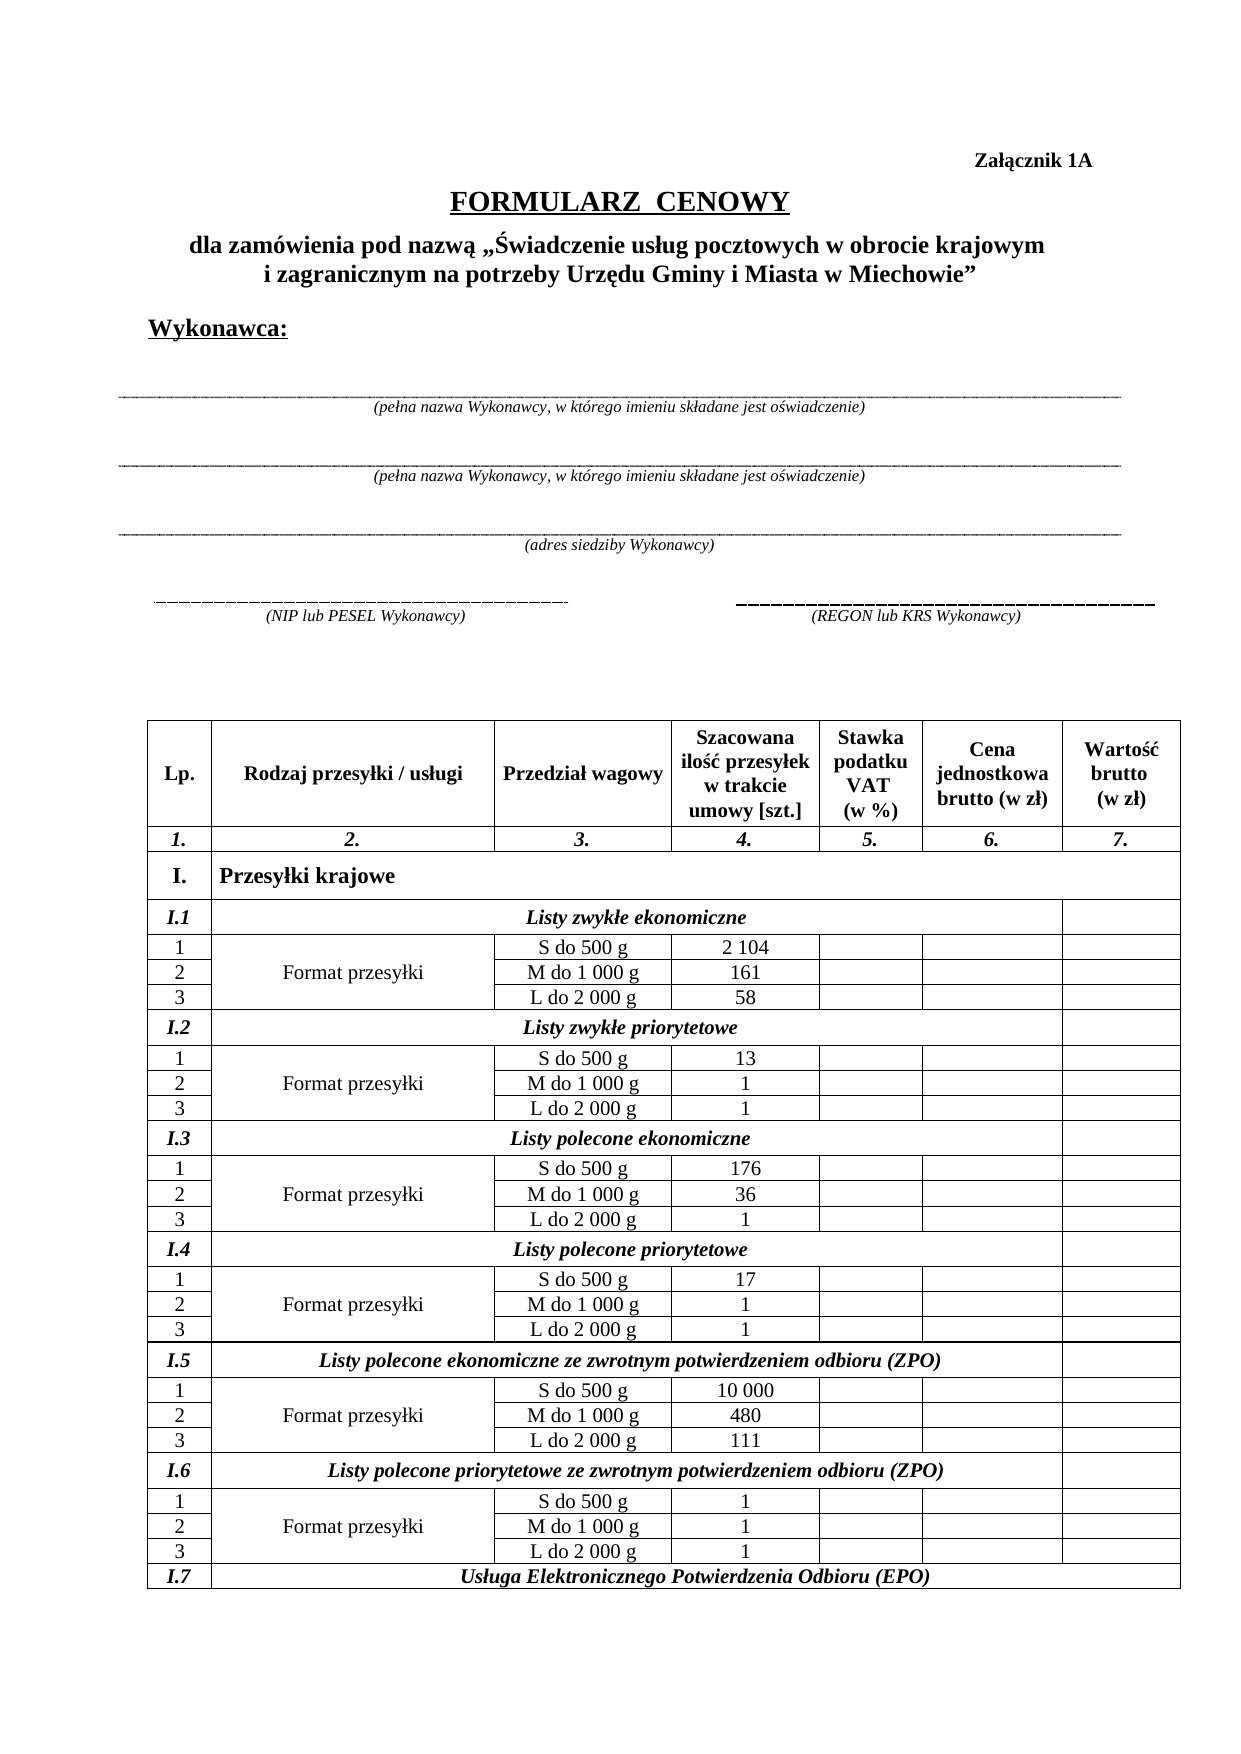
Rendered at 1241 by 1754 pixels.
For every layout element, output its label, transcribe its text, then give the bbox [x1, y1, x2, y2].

table_cell [1063, 1096, 1180, 1120]
table_cell [1063, 1071, 1180, 1095]
table_cell Listy zwykłe priorytetowe [212, 1010, 1062, 1044]
table_cell [820, 960, 922, 984]
table_cell [820, 1207, 922, 1231]
table_cell S do 500 g [495, 1267, 671, 1291]
table_header Cena jednostkowa brutto (w zł) [923, 721, 1062, 826]
table_cell [820, 1096, 922, 1120]
table_cell L do 2 000 g [495, 1428, 671, 1452]
table_cell Listy polecone priorytetowe [212, 1232, 1062, 1266]
table_cell 1 [672, 1317, 819, 1341]
table_header Rodzaj przesyłki / usługi [212, 721, 494, 826]
table_cell [923, 1267, 1062, 1291]
table_cell [1063, 1232, 1180, 1266]
table_header Stawka podatku VAT (w %) [820, 721, 922, 826]
table_cell [923, 1403, 1062, 1427]
table_cell S do 500 g [495, 1378, 671, 1402]
table_cell [1063, 1489, 1180, 1513]
subtitle FORMULARZ CENOWY [148, 184, 1093, 218]
table_cell Format przesyłki [212, 1378, 494, 1452]
table_cell [820, 985, 922, 1009]
table_cell I.7 [148, 1564, 211, 1588]
table_cell 480 [672, 1403, 819, 1427]
table_cell I.4 [148, 1232, 211, 1266]
table_cell 111 [672, 1428, 819, 1452]
table_cell S do 500 g [495, 1046, 671, 1070]
text (pełna nazwa Wykonawcy, w którego imieniu składane jest oświadczenie) [148, 399, 1093, 416]
table_cell 58 [672, 985, 819, 1009]
table_cell [820, 1181, 922, 1206]
table_cell 1 [148, 1489, 211, 1513]
table_cell 2 [148, 1181, 211, 1206]
table_cell [820, 1539, 922, 1563]
table_cell [923, 1428, 1062, 1452]
table_cell 1 [672, 1071, 819, 1095]
table_cell [1063, 935, 1180, 959]
table_cell [1063, 1428, 1180, 1452]
table_cell [820, 1156, 922, 1180]
table_cell [923, 1156, 1062, 1180]
table_cell 1 [672, 1539, 819, 1563]
table_cell I.5 [148, 1343, 211, 1377]
table_cell 2 104 [672, 935, 819, 959]
text dla zamówienia pod nazwą „Świadczenie usług pocztowych w obrocie krajowym i zagranicznym na potrzeby Urzędu Gminy i Miasta w Miechowie” [148, 230, 1093, 288]
table_cell 3. [495, 827, 671, 851]
table_cell M do 1 000 g [495, 1292, 671, 1316]
table_cell I.1 [148, 900, 211, 934]
table_cell [1063, 1453, 1180, 1487]
table_cell [820, 1403, 922, 1427]
table_cell 1 [672, 1489, 819, 1513]
table_cell Listy zwykłe ekonomiczne [212, 900, 1062, 934]
table_cell [820, 1071, 922, 1095]
table_cell L do 2 000 g [495, 1539, 671, 1563]
table_cell [1063, 1403, 1180, 1427]
table_cell [923, 1317, 1062, 1341]
table_cell [923, 1046, 1062, 1070]
table_cell [1063, 1181, 1180, 1206]
table_cell [1063, 1267, 1180, 1291]
table_cell 10 000 [672, 1378, 819, 1402]
table_cell 161 [672, 960, 819, 984]
text Wykonawca: [148, 313, 1093, 341]
table_cell [923, 960, 1062, 984]
table_cell S do 500 g [495, 1156, 671, 1180]
table_cell Format przesyłki [212, 935, 494, 1009]
table_cell Format przesyłki [212, 1489, 494, 1563]
table_cell [923, 1514, 1062, 1538]
table_cell 1 [148, 935, 211, 959]
table_header Wartość brutto (w zł) [1063, 721, 1180, 826]
table_cell [1063, 1010, 1180, 1044]
table_cell I.2 [148, 1010, 211, 1044]
table_cell [820, 935, 922, 959]
table_cell 3 [148, 1428, 211, 1452]
table_cell 1 [672, 1096, 819, 1120]
table_cell 2 [148, 1514, 211, 1538]
table_cell 1 [672, 1292, 819, 1316]
table_cell [923, 1378, 1062, 1402]
table_cell [1063, 1292, 1180, 1316]
table_cell 1. [148, 827, 211, 851]
table_cell [923, 1071, 1062, 1095]
table_cell 17 [672, 1267, 819, 1291]
table_cell [923, 1207, 1062, 1231]
table_cell [1063, 960, 1180, 984]
table_cell [820, 1489, 922, 1513]
table_cell I. [148, 852, 211, 898]
table_cell 3 [148, 1317, 211, 1341]
table_cell Przesyłki krajowe [212, 852, 1180, 898]
table_cell [923, 985, 1062, 1009]
table_cell 3 [148, 1539, 211, 1563]
table_cell [1063, 985, 1180, 1009]
table_cell M do 1 000 g [495, 1071, 671, 1095]
table_cell [923, 1096, 1062, 1120]
table_cell L do 2 000 g [495, 1207, 671, 1231]
table_cell [1063, 1317, 1180, 1341]
table_cell Usługa Elektronicznego Potwierdzenia Odbioru (EPO) [212, 1564, 1180, 1588]
table_cell [820, 1267, 922, 1291]
table_cell 1 [148, 1378, 211, 1402]
table_cell Format przesyłki [212, 1267, 494, 1341]
table_cell [923, 1489, 1062, 1513]
table_cell Format przesyłki [212, 1046, 494, 1120]
table_cell [820, 1428, 922, 1452]
table_cell 3 [148, 1096, 211, 1120]
table_header Lp. [148, 721, 211, 826]
table_cell [1063, 1514, 1180, 1538]
table_cell [1063, 900, 1180, 934]
table_cell S do 500 g [495, 1489, 671, 1513]
table_cell [820, 1378, 922, 1402]
table_header Szacowana ilość przesyłek w trakcie umowy [szt.] [672, 721, 819, 826]
table_cell Listy polecone priorytetowe ze zwrotnym potwierdzeniem odbioru (ZPO) [212, 1453, 1062, 1487]
table_cell 13 [672, 1046, 819, 1070]
table_cell [1063, 1156, 1180, 1180]
table_cell 1 [148, 1046, 211, 1070]
table_cell 1 [148, 1267, 211, 1291]
table_cell [820, 1292, 922, 1316]
table_cell [1063, 1046, 1180, 1070]
table_cell [820, 1317, 922, 1341]
table_cell L do 2 000 g [495, 1096, 671, 1120]
table_cell [820, 1514, 922, 1538]
table_cell 2 [148, 1071, 211, 1095]
table_cell 2 [148, 1403, 211, 1427]
table_cell 7. [1063, 827, 1180, 851]
table_cell [923, 1539, 1062, 1563]
table_cell Listy polecone ekonomiczne [212, 1121, 1062, 1155]
text (NIP lub PESEL Wykonawcy) (REGON lub KRS Wykonawcy) [148, 606, 1093, 625]
table_cell 2 [148, 960, 211, 984]
table_cell M do 1 000 g [495, 1403, 671, 1427]
table_cell 3 [148, 1207, 211, 1231]
table_cell 6. [923, 827, 1062, 851]
table_header Przedział wagowy [495, 721, 671, 826]
text (pełna nazwa Wykonawcy, w którego imieniu składane jest oświadczenie) [148, 467, 1093, 485]
table_cell [820, 1046, 922, 1070]
table_cell Listy polecone ekonomiczne ze zwrotnym potwierdzeniem odbioru (ZPO) [212, 1343, 1062, 1377]
table_cell 5. [820, 827, 922, 851]
table_cell [1063, 1378, 1180, 1402]
table_cell [923, 935, 1062, 959]
table_cell M do 1 000 g [495, 960, 671, 984]
table_cell [1063, 1207, 1180, 1231]
table_cell [1063, 1121, 1180, 1155]
table_cell 1 [148, 1156, 211, 1180]
table_cell 2 [148, 1292, 211, 1316]
table_cell 36 [672, 1181, 819, 1206]
table_cell L do 2 000 g [495, 1317, 671, 1341]
table_cell 1 [672, 1514, 819, 1538]
table_cell [923, 1292, 1062, 1316]
table_cell L do 2 000 g [495, 985, 671, 1009]
table_cell [1063, 1539, 1180, 1563]
text (adres siedziby Wykonawcy) [148, 536, 1093, 554]
table_cell [923, 1181, 1062, 1206]
table_cell 176 [672, 1156, 819, 1180]
table_cell 2. [212, 827, 494, 851]
table_cell I.3 [148, 1121, 211, 1155]
table_cell 3 [148, 985, 211, 1009]
table_cell M do 1 000 g [495, 1514, 671, 1538]
table_cell 1 [672, 1207, 819, 1231]
table_cell I.6 [148, 1453, 211, 1487]
table_cell 4. [672, 827, 819, 851]
table_cell Format przesyłki [212, 1156, 494, 1231]
table_cell M do 1 000 g [495, 1181, 671, 1206]
table_cell S do 500 g [495, 935, 671, 959]
subtitle Załącznik 1A [148, 148, 1093, 172]
table_cell [1063, 1343, 1180, 1377]
